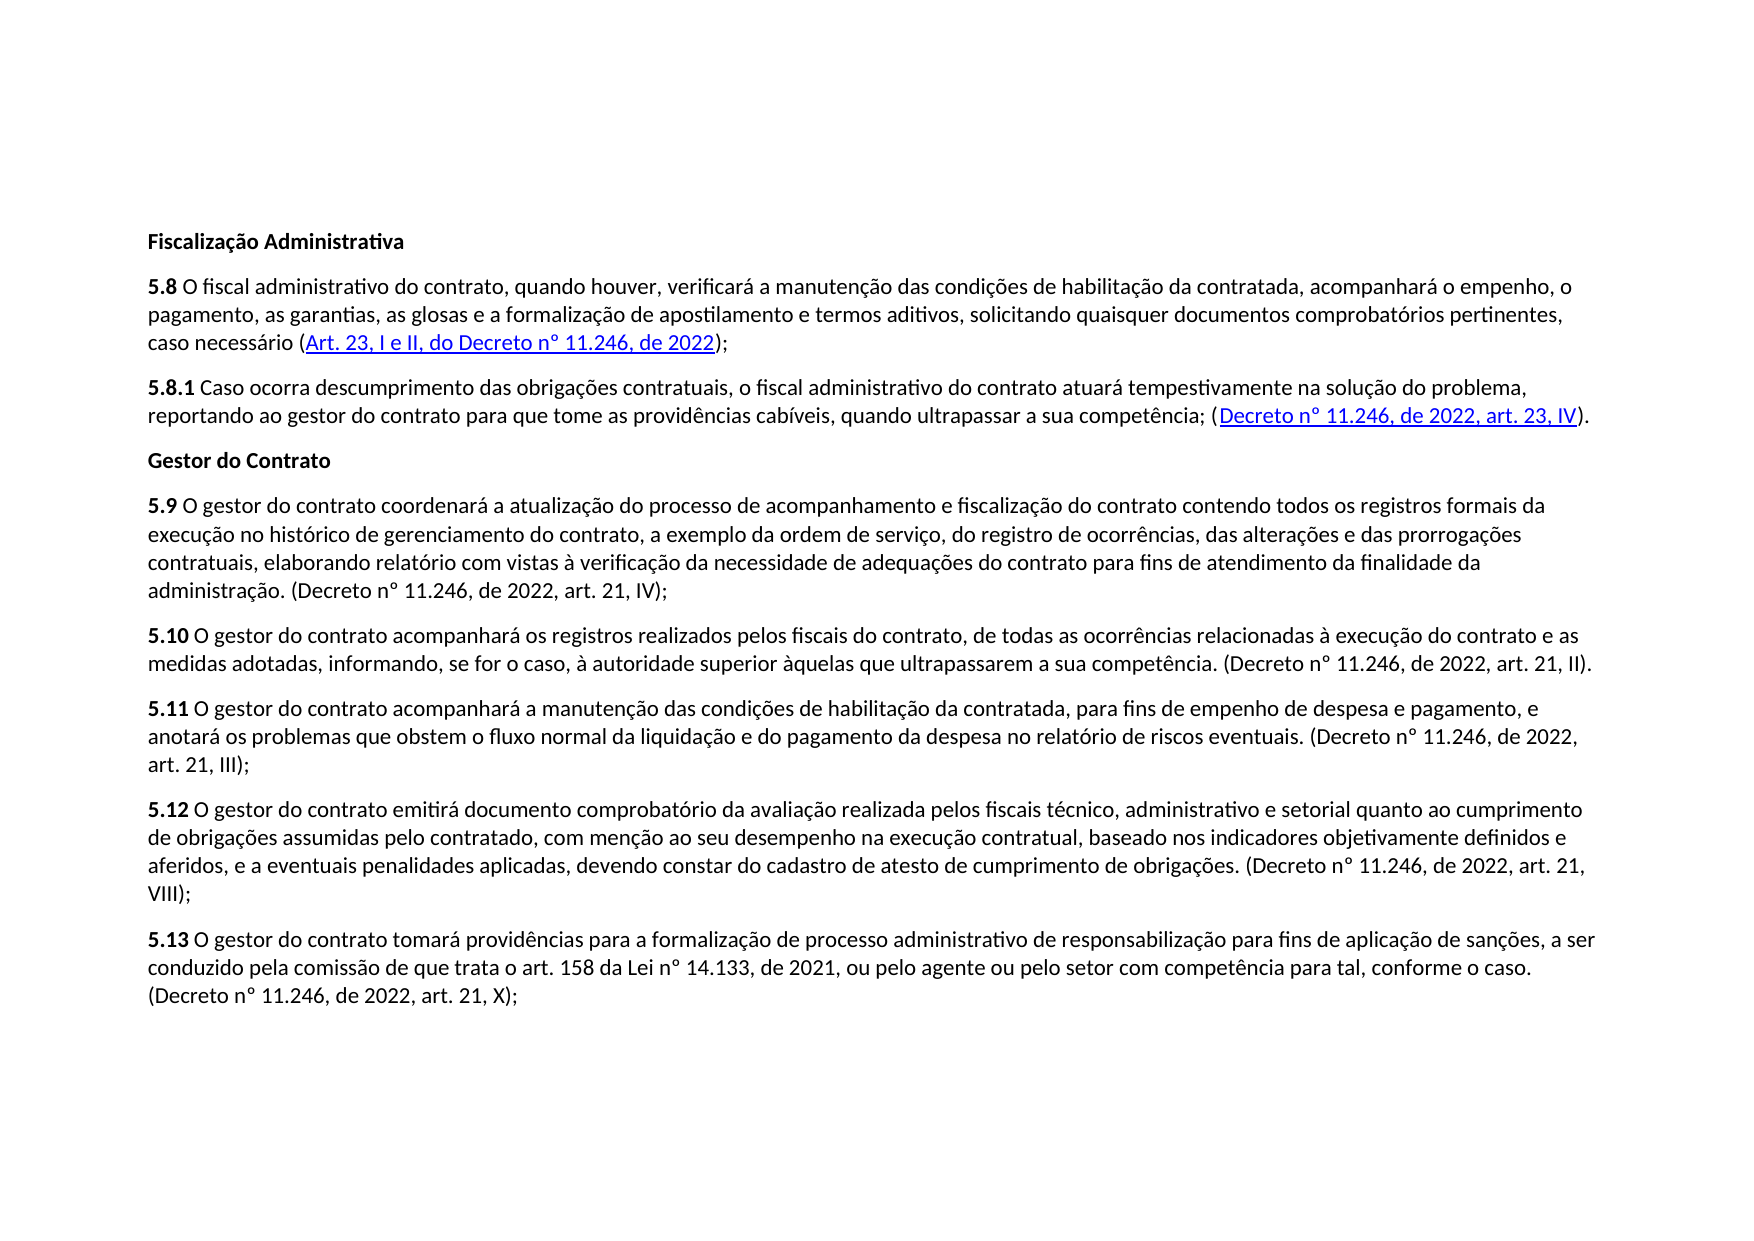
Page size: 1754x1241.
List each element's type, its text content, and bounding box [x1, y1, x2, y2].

text 5.8 O fiscal administrativo do contrato, quando houver, verificará a manutenção das condições de habilitação da contratada, acompanhará o empenho, o pagamento, as garantias, as glosas e a formalização de apostilamento e termos aditivos, solicitando quaisquer documentos comprobatórios pertinentes, caso necessário (Art. 23, I e II, do Decreto nº 11.246, de 2022); [148, 272, 1606, 356]
text Gestor do Contrato [148, 446, 1606, 474]
text 5.10 O gestor do contrato acompanhará os registros realizados pelos fiscais do contrato, de todas as ocorrências relacionadas à execução do contrato e as medidas adotadas, informando, se for o caso, à autoridade superior àquelas que ultrapassarem a sua competência. (Decreto nº 11.246, de 2022, art. 21, II). [148, 621, 1606, 677]
text 5.11 O gestor do contrato acompanhará a manutenção das condições de habilitação da contratada, para fins de empenho de despesa e pagamento, e anotará os problemas que obstem o fluxo normal da liquidação e do pagamento da despesa no relatório de riscos eventuais. (Decreto nº 11.246, de 2022, art. 21, III); [148, 694, 1606, 778]
text 5.8.1 Caso ocorra descumprimento das obrigações contratuais, o fiscal administrativo do contrato atuará tempestivamente na solução do problema, reportando ao gestor do contrato para que tome as providências cabíveis, quando ultrapassar a sua competência; (Decreto nº 11.246, de 2022, art. 23, IV). [148, 373, 1606, 429]
text 5.12 O gestor do contrato emitirá documento comprobatório da avaliação realizada pelos fiscais técnico, administrativo e setorial quanto ao cumprimento de obrigações assumidas pelo contratado, com menção ao seu desempenho na execução contratual, baseado nos indicadores objetivamente definidos e aferidos, e a eventuais penalidades aplicadas, devendo constar do cadastro de atesto de cumprimento de obrigações. (Decreto nº 11.246, de 2022, art. 21, VIII); [148, 795, 1606, 907]
text 5.13 O gestor do contrato tomará providências para a formalização de processo administrativo de responsabilização para fins de aplicação de sanções, a ser conduzido pela comissão de que trata o art. 158 da Lei nº 14.133, de 2021, ou pelo agente ou pelo setor com competência para tal, conforme o caso. (Decreto nº 11.246, de 2022, art. 21, X); [148, 925, 1606, 1009]
text 5.9 O gestor do contrato coordenará a atualização do processo de acompanhamento e fiscalização do contrato contendo todos os registros formais da execução no histórico de gerenciamento do contrato, a exemplo da ordem de serviço, do registro de ocorrências, das alterações e das prorrogações contratuais, elaborando relatório com vistas à verificação da necessidade de adequações do contrato para fins de atendimento da finalidade da administração. (Decreto nº 11.246, de 2022, art. 21, IV); [148, 492, 1606, 604]
text Fiscalização Administrativa [148, 227, 1606, 255]
